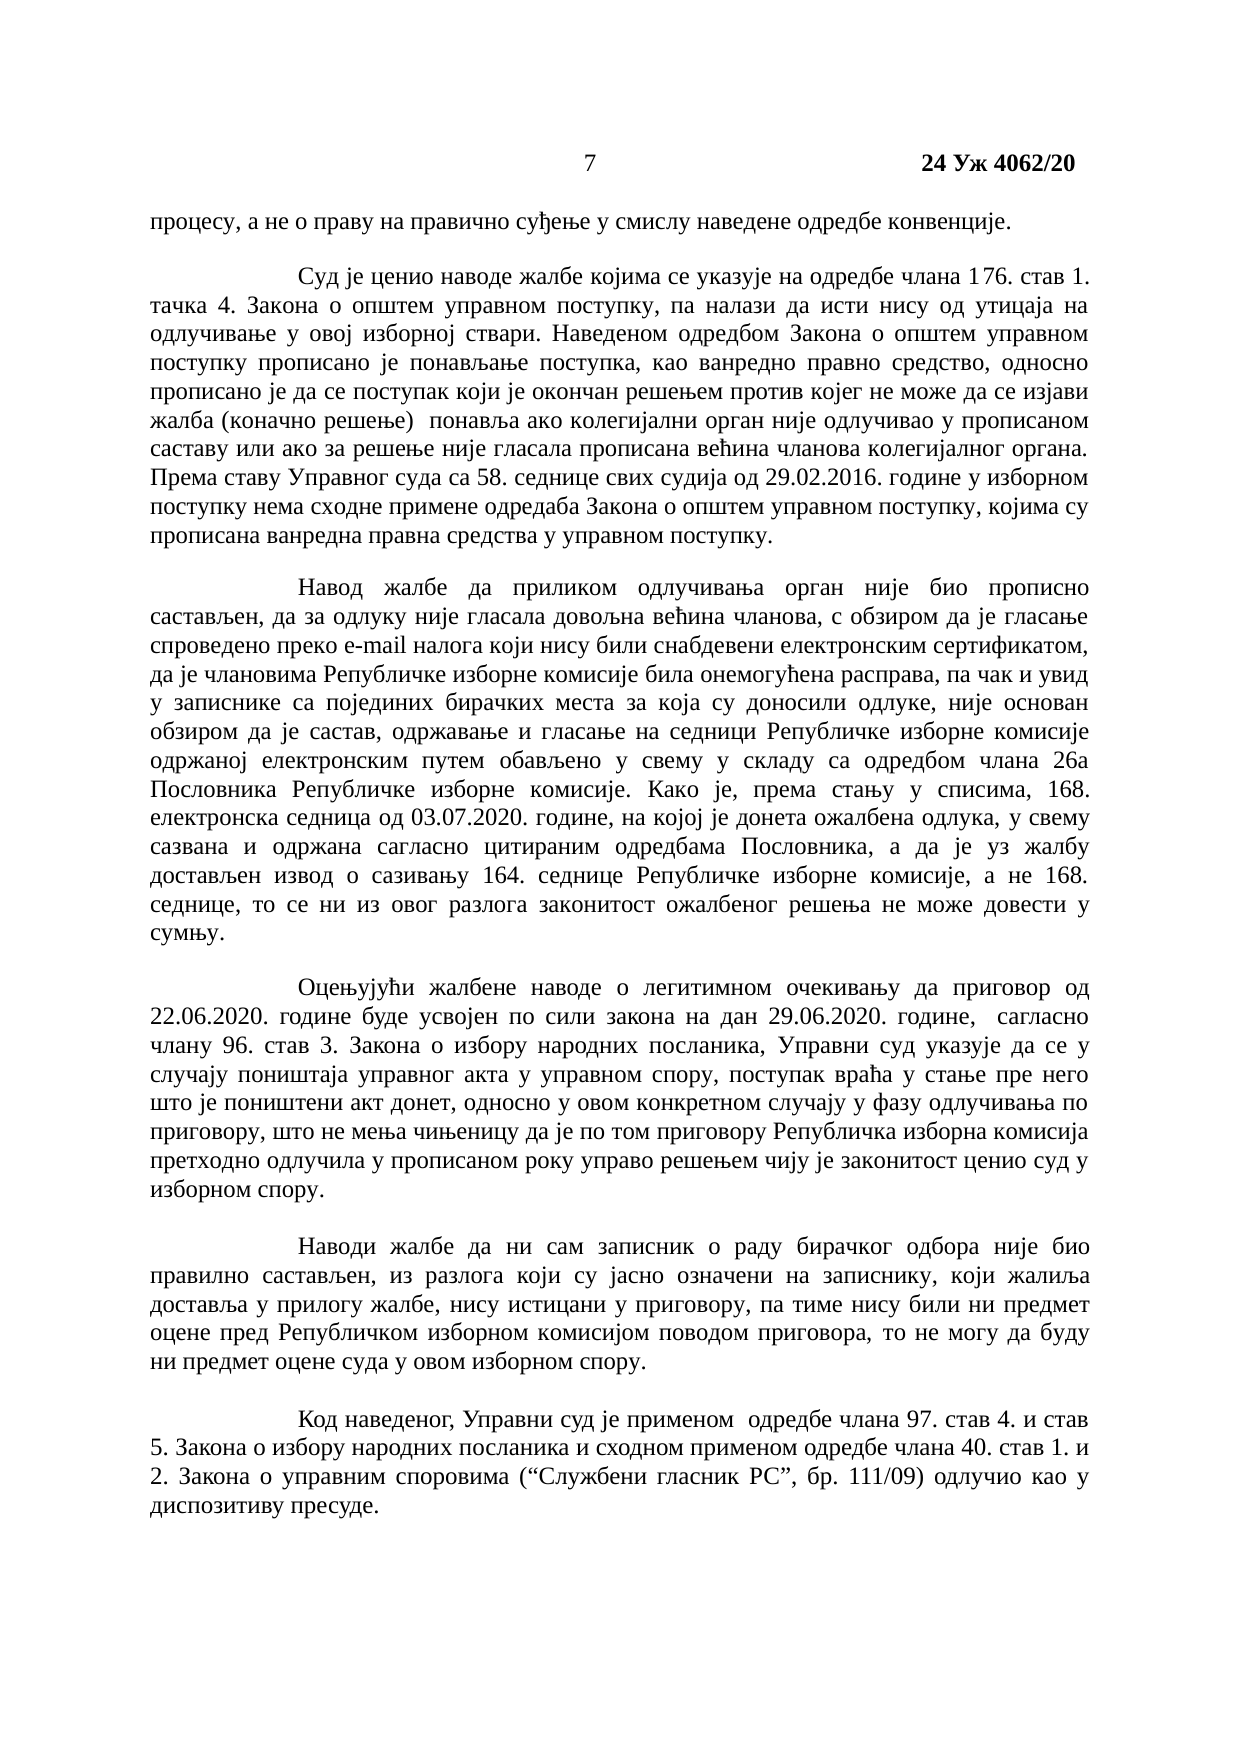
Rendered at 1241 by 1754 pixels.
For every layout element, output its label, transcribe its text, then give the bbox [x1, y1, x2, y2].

text Наводи жалбе да ни сам записник о раду бирачког одбора није био правилно састављен, из разлога који су јасно означени на записнику, који жалиља доставља у прилогу жалбе, нису истицани у приговору, па тиме нису били ни предмет оцене пред Републичком изборном комисијом поводом приговора, то не могу да буду ни предмет оцене суда у овом изборном спору. [150, 1231, 1090, 1375]
text Оцењујући жалбене наводе о легитимном очекивању да приговор од 22.06.2020. године буде усвојен по сили закона на дан 29.06.2020. године, сагласно члану 96. став 3. Закона о избору народних посланика, Управни суд указује да се у случају поништаја управног акта у управном спору, поступак враћа у стање пре него што је поништени акт донет, односно у овом конкретном случају у фазу одлучивања по приговору, што не мења чињеницу да је по том приговору Републичка изборна комисија претходно одлучила у прописаном року управо решењем чију је законитост ценио суд у изборном спору. [150, 972, 1090, 1202]
text Суд је ценио наводе жалбе којима се указује на одредбе члана 176. став 1. тачка 4. Закона о општем управном поступку, па налази да исти нису од утицаја на одлучивање у овој изборној ствари. Наведеном одредбом Закона о општем управном поступку прописано је понављање поступка, као ванредно правно средство, односно прописано је да се поступак који је окончан решењем против којег не може да се изјави жалба (коначно решење) понавља ако колегијални орган није одлучивао у прописаном саставу или ако за решење није гласала прописана већина чланова колегијалног органа. Према ставу Управног суда са 58. седнице свих судија од 29.02.2016. године у изборном поступку нема сходне примене одредаба Закона о општем управном поступку, којима су прописана ванредна правна средства у управном поступку. [150, 261, 1090, 548]
text Навод жалбе да приликом одлучивања орган није био прописно састављен, да за одлуку није гласала довољна већина чланова, с обзиром да је гласање спроведено преко e-mail налога који нису били снабдевени електронским сертификатом, да је члановима Републичке изборне комисије била онемогућена расправа, па чак и увид у записнике са појединих бирачких места за која су доносили одлуке, није основан обзиром да је састав, одржавање и гласање на седници Републичке изборне комисије одржаној електронским путем обављено у свему у складу са одредбом члана 26а Пословника Републичке изборне комисије. Како је, према стању у списима, 168. електронска седница од 03.07.2020. године, на којој је донета ожалбена одлука, у свему сазвана и одржана сагласно цитираним одредбама Пословника, а да је уз жалбу достављен извод о сазивању 164. седнице Републичке изборне комисије, а не 168. седнице, то се ни из овог разлога законитост ожалбеног решења не може довести у сумњу. [150, 572, 1090, 946]
text процесу, а не о праву на правично суђење у смислу наведене одредбе конвенције. [150, 206, 1090, 234]
text Код наведеног, Управни суд је применом одредбе члана 97. став 4. и став 5. Закона о избору народних посланика и сходном применом одредбе члана 40. став 1. и 2. Закона о управним споровима (“Службени гласник РС”, бр. 111/09) одлучио као у диспозитиву пресуде. [150, 1404, 1090, 1519]
